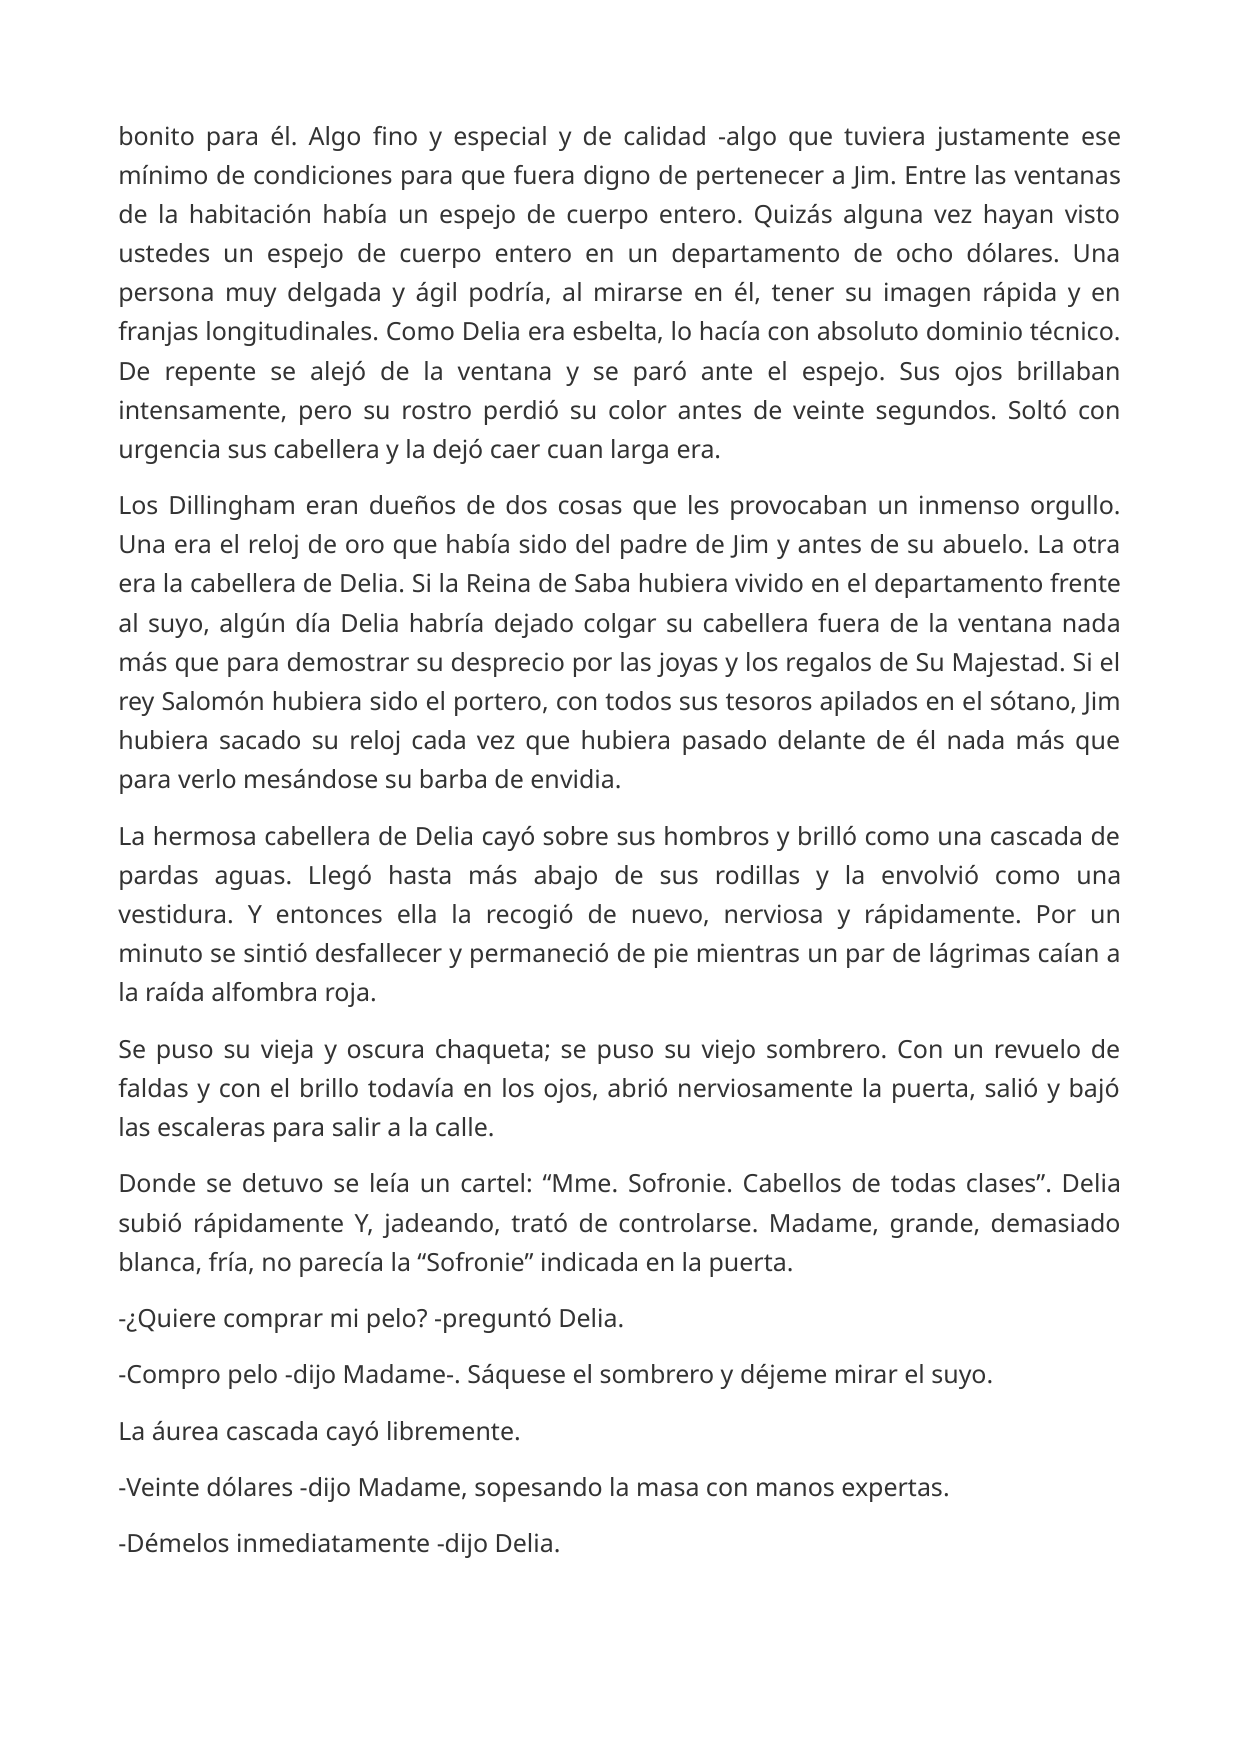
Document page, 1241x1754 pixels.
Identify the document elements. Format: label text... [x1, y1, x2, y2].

text La hermosa cabellera de Delia cayó sobre sus hombros y brilló como una cascada de pardas aguas. Llegó hasta más abajo de sus rodillas y la envolvió como una vestidura. Y entonces ella la recogió de nuevo, nerviosa y rápidamente. Por un minuto se sintió desfallecer y permaneció de pie mientras un par de lágrimas caían a la raída alfombra roja. [118, 818, 1122, 1009]
text Los Dillingham eran dueños de dos cosas que les provocaban un inmenso orgullo. Una era el reloj de oro que había sido del padre de Jim y antes de su abuelo. La otra era la cabellera de Delia. Si la Reina de Saba hubiera vivido en el departamento frente al suyo, algún día Delia habría dejado colgar su cabellera fuera de la ventana nada más que para demostrar su desprecio por las joyas y los regalos de Su Majestad. Si el rey Salomón hubiera sido el portero, con todos sus tesoros apilados en el sótano, Jim hubiera sacado su reloj cada vez que hubiera pasado delante de él nada más que para verlo mesándose su barba de envidia. [118, 488, 1122, 796]
text La áurea cascada cayó libremente. [118, 1413, 1122, 1447]
text -Veinte dólares -dijo Madame, sopesando la masa con manos expertas. [118, 1470, 1122, 1504]
text Se puso su vieja y oscura chaqueta; se puso su viejo sombrero. Con un revuelo de faldas y con el brillo todavía en los ojos, abrió nerviosamente la puerta, salió y bajó las escaleras para salir a la calle. [118, 1031, 1122, 1144]
text -Compro pelo -dijo Madame-. Sáquese el sombrero y déjeme mirar el suyo. [118, 1357, 1122, 1391]
text -¿Quiere comprar mi pelo? -preguntó Delia. [118, 1301, 1122, 1335]
text bonito para él. Algo fino y especial y de calidad -algo que tuviera justamente ese mínimo de condiciones para que fuera digno de pertenecer a Jim. Entre las ventanas de la habitación había un espejo de cuerpo entero. Quizás alguna vez hayan visto ustedes un espejo de cuerpo entero en un departamento de ocho dólares. Una persona muy delgada y ágil podría, al mirarse en él, tener su imagen rápida y en franjas longitudinales. Como Delia era esbelta, lo hacía con absoluto dominio técnico. De repente se alejó de la ventana y se paró ante el espejo. Sus ojos brillaban intensamente, pero su rostro perdió su color antes de veinte segundos. Soltó con urgencia sus cabellera y la dejó caer cuan larga era. [118, 118, 1122, 466]
text -Démelos inmediatamente -dijo Delia. [118, 1526, 1122, 1560]
text Donde se detuvo se leía un cartel: “Mme. Sofronie. Cabellos de todas clases”. Delia subió rápidamente Y, jadeando, trató de controlarse. Madame, grande, demasiado blanca, fría, no parecía la “Sofronie” indicada en la puerta. [118, 1166, 1122, 1278]
